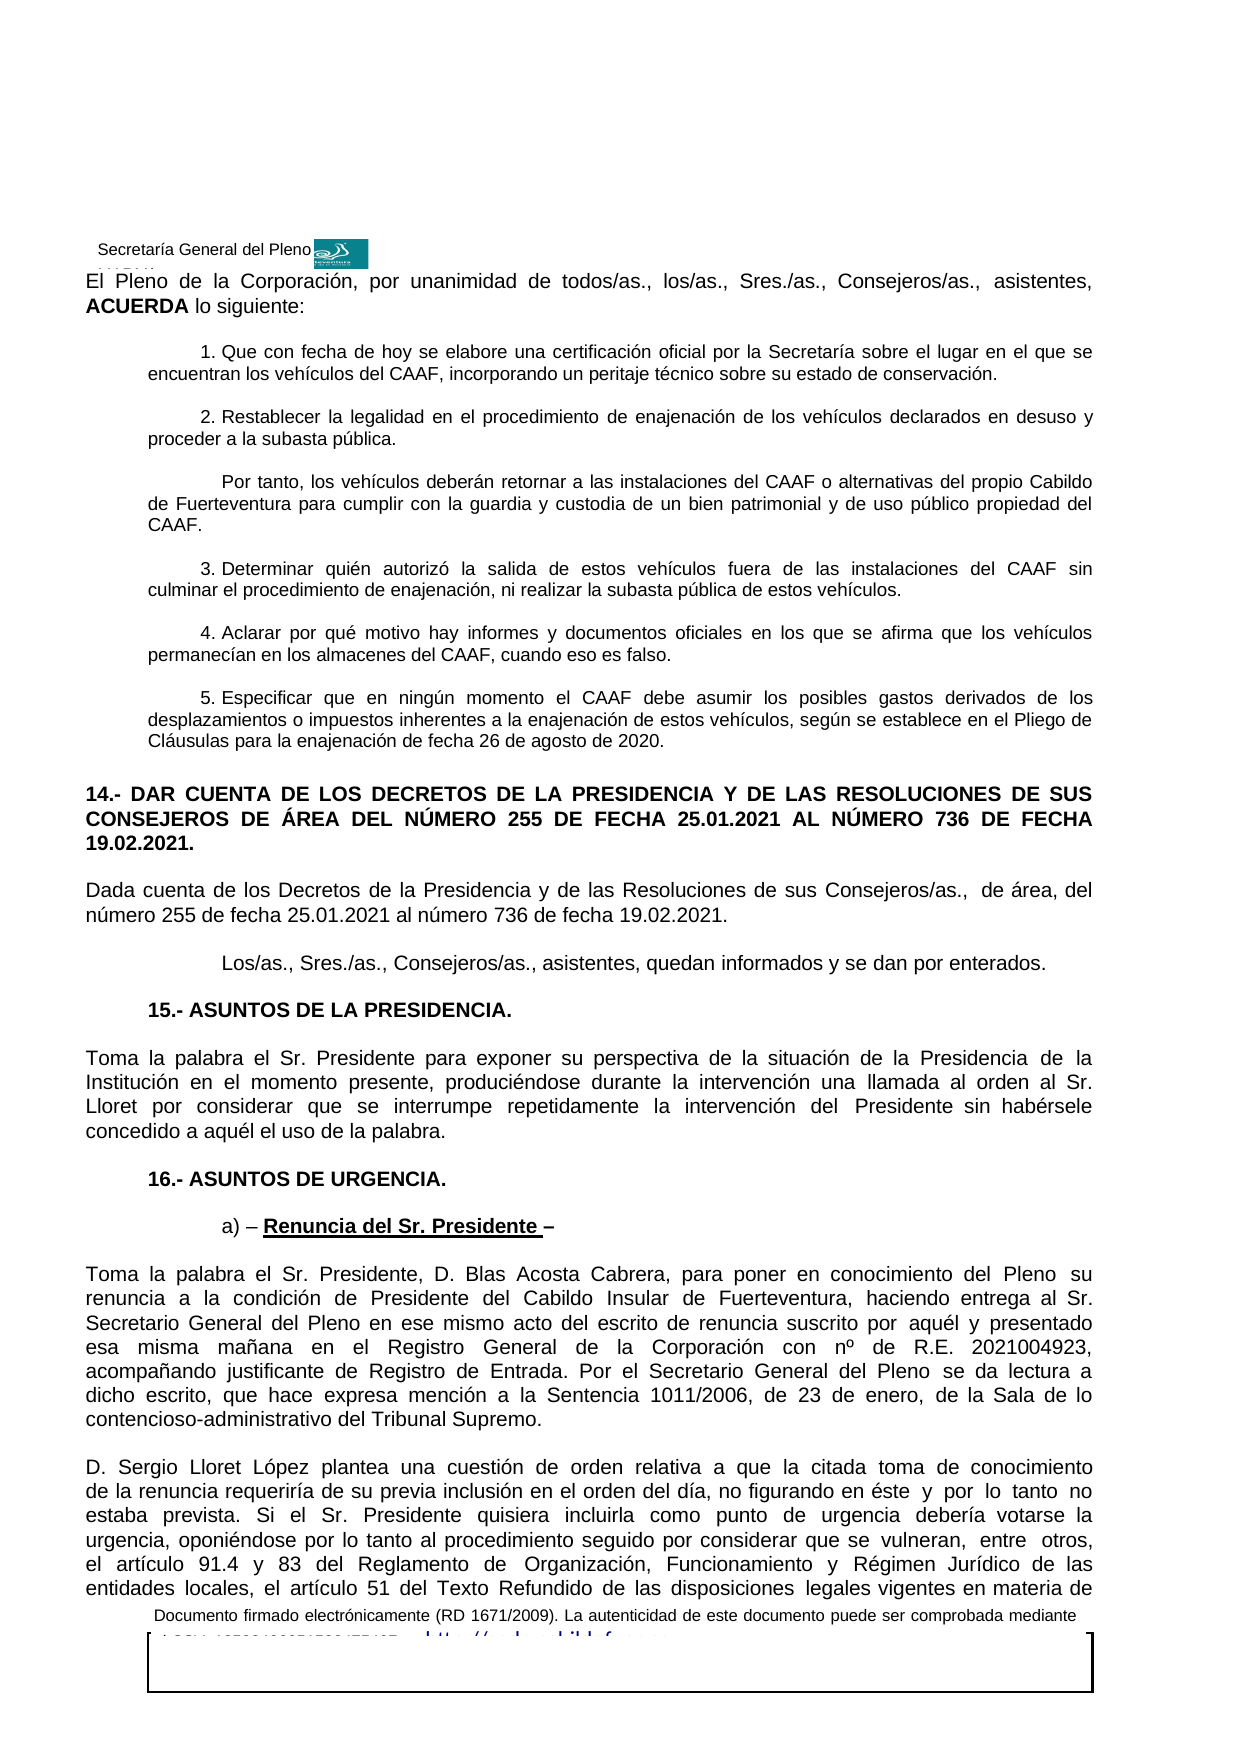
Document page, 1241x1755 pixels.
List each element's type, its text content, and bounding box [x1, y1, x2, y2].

text D. Sergio Lloret López plantea una cuestión de orden relativa a que la citada toma de conocimiento de la renuncia requeriría de su previa inclusión en el orden del día, no figurando en éste y por lo tanto no estaba prevista. Si el Sr. Presidente quisiera incluirla como punto de urgencia debería votarse la urgencia, oponiéndose por lo tanto al procedimiento seguido por considerar que se vulneran, entre otros, el artículo 91.4 y 83 del Reglamento de Organización, Funcionamiento y Régimen Jurídico de las entidades locales, el artículo 51 del Texto Refundido de las disposiciones legales vigentes en materia de régimen local aprobado por R.D.L. 781/1986, por lo que considera que en virtud de tales preceptos la toma de conocimiento incurre en vicio de nulidad. Se vulneraría también el Reglamento Orgánico de la Corporación. Se opone radicalmente al procedimiento seguido porque la toma de conocimiento debería haberse incorporado al orden del día, habiendo pedido la palabra en Asuntos de la Presidencia y habiéndosele denegado, y habiéndola pedido asimismo antes de dar lectura al escrito de renuncia, por lo que el camino seguido no es el correcto. Pide que se haga constar expresamente su puesta de manifiesto de que concurre causa de nulidad de pleno derecho en la toma de conocimiento de la renuncia del Sr. Presidente. [85, 1455, 1093, 1600]
subtitle 15.- ASUNTOS DE LA PRESIDENCIA. [148, 998, 1107, 1022]
text Por tanto, los vehículos deberán retornar a las instalaciones del CAAF o alternativas del propio Cabildo de Fuerteventura para cumplir con la guardia y custodia de un bien patrimonial y de uso público propiedad del CAAF. [148, 471, 1093, 536]
text Los/as., Sres./as., Consejeros/as., asistentes, quedan informados y se dan por enterados. [221, 950, 1107, 974]
text a) – Renuncia del Sr. Presidente – [221, 1214, 1107, 1238]
list Restablecer la legalidad en el procedimiento de enajenación de los vehículos declarados en desuso y proceder a la subasta pública. [126, 406, 1093, 449]
list Determinar quién autorizó la salida de estos vehículos fuera de las instalaciones del CAAF sin culminar el procedimiento de enajenación, ni realizar la subasta pública de estos vehículos. [126, 557, 1093, 601]
subtitle 14.- DAR CUENTA DE LOS DECRETOS DE LA PRESIDENCIA Y DE LAS RESOLUCIONES DE SUS CONSEJEROS DE ÁREA DEL NÚMERO 255 DE FECHA 25.01.2021 AL NÚMERO 736 DE FECHA 19.02.2021. [85, 782, 1093, 854]
picture [314, 239, 369, 269]
list Especificar que en ningún momento el CAAF debe asumir los posibles gastos derivados de los desplazamientos o impuestos inherentes a la enajenación de estos vehículos, según se establece en el Pliego de Cláusulas para la enajenación de fecha 26 de agosto de 2020. [126, 687, 1093, 752]
list Aclarar por qué motivo hay informes y documentos oficiales en los que se afirma que los vehículos permanecían en los almacenes del CAAF, cuando eso es falso. [126, 622, 1093, 665]
text Dada cuenta de los Decretos de la Presidencia y de las Resoluciones de sus Consejeros/as., de área, del número 255 de fecha 25.01.2021 al número 736 de fecha 19.02.2021. [85, 878, 1093, 926]
text El Pleno de la Corporación, por unanimidad de todos/as., los/as., Sres./as., Consejeros/as., asistentes, ACUERDA lo siguiente: [85, 269, 1093, 317]
text Toma la palabra el Sr. Presidente, D. Blas Acosta Cabrera, para poner en conocimiento del Pleno su renuncia a la condición de Presidente del Cabildo Insular de Fuerteventura, haciendo entrega al Sr. Secretario General del Pleno en ese mismo acto del escrito de renuncia suscrito por aquél y presentado esa misma mañana en el Registro General de la Corporación con nº de R.E. 2021004923, acompañando justificante de Registro de Entrada. Por el Secretario General del Pleno se da lectura a dicho escrito, que hace expresa mención a la Sentencia 1011/2006, de 23 de enero, de la Sala de lo contencioso-administrativo del Tribunal Supremo. [85, 1262, 1093, 1431]
subtitle 16.- ASUNTOS DE URGENCIA. [148, 1166, 1107, 1190]
list Que con fecha de hoy se elabore una certificación oficial por la Secretaría sobre el lugar en el que se encuentran los vehículos del CAAF, incorporando un peritaje técnico sobre su estado de conservación. [126, 341, 1093, 384]
text Toma la palabra el Sr. Presidente para exponer su perspectiva de la situación de la Presidencia de la Institución en el momento presente, produciéndose durante la intervención una llamada al orden al Sr. Lloret por considerar que se interrumpe repetidamente la intervención del Presidente sin habérsele concedido a aquél el uso de la palabra. [85, 1046, 1093, 1142]
